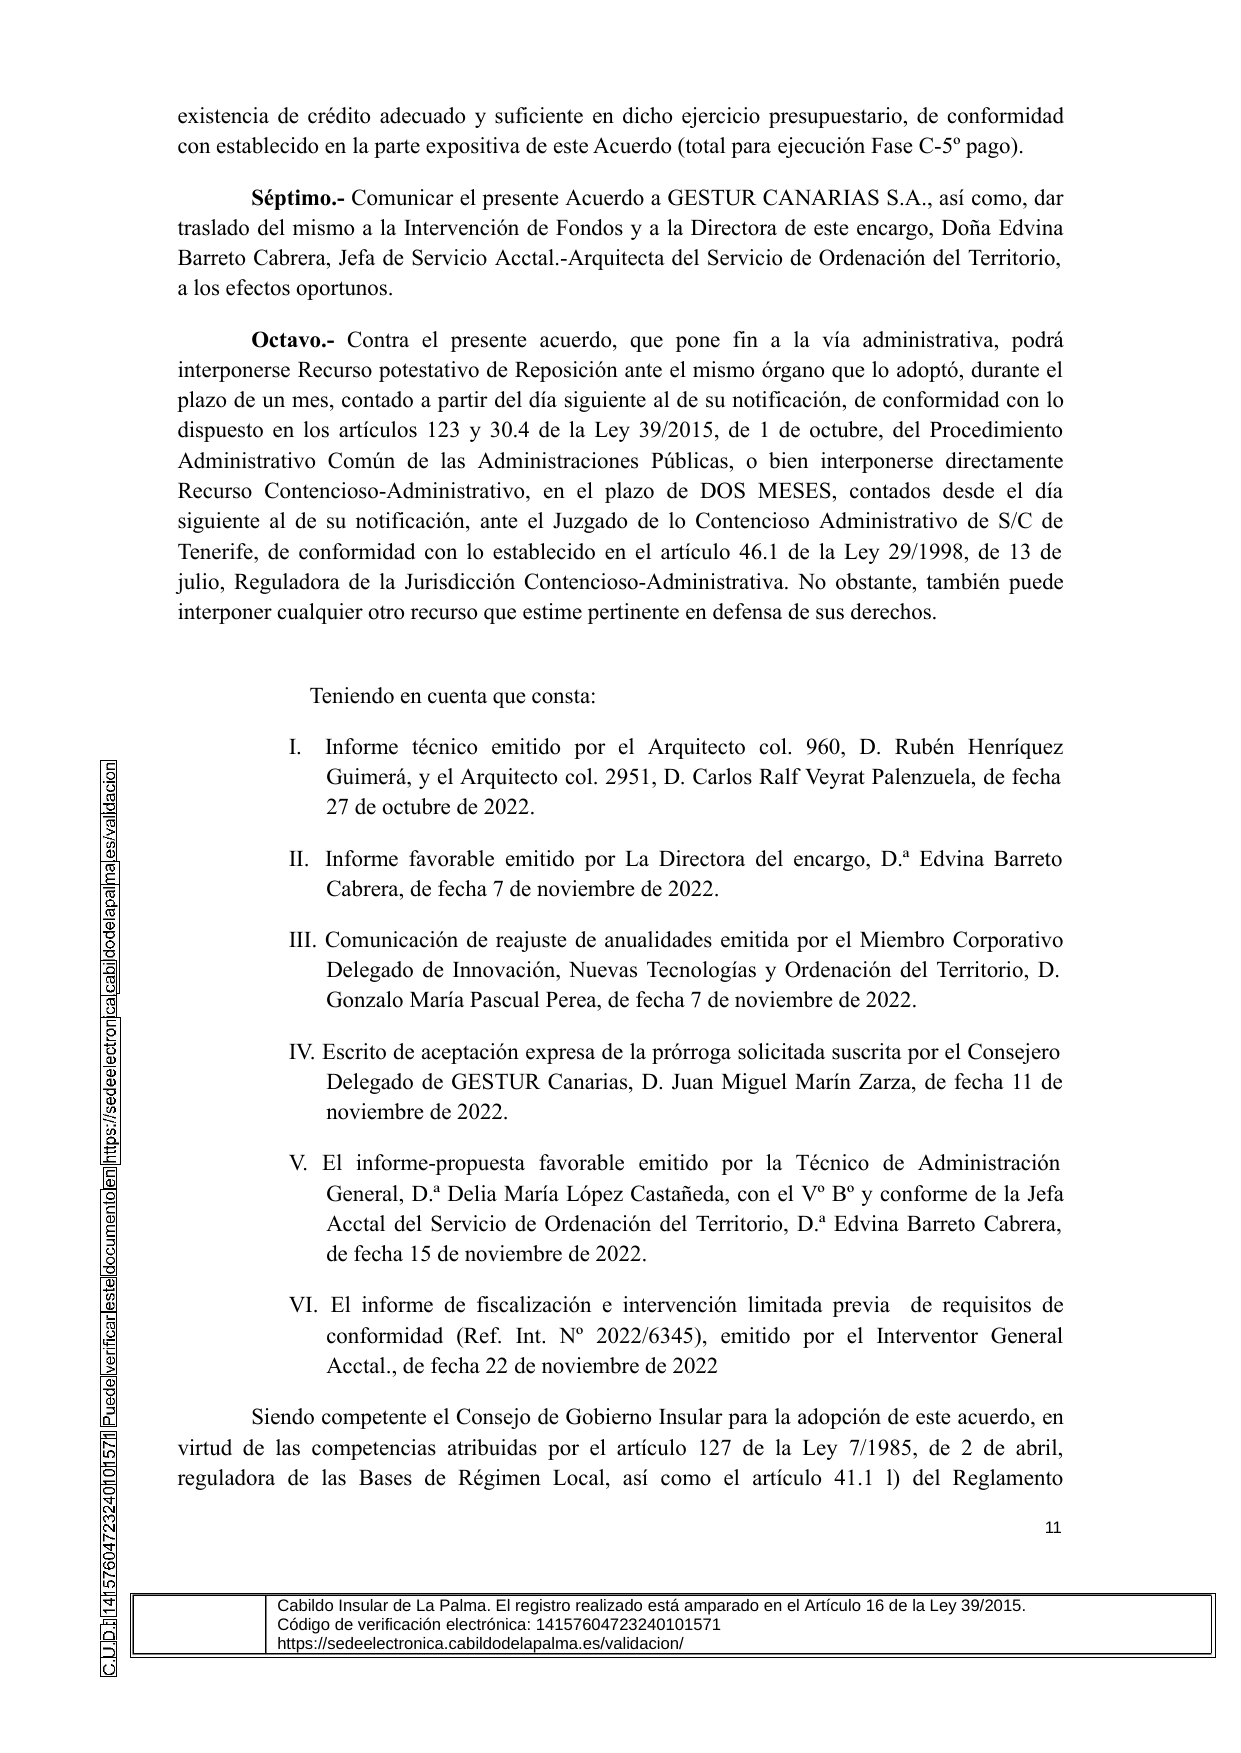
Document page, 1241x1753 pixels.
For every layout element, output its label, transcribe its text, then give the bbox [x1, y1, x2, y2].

text II. Informe favorable emitido por La Directora del encargo, D.ª Edvina Barreto [288, 846, 1088, 871]
text Guimerá, y el Arquitecto col. 2951, D. Carlos Ralf Veyrat Palenzuela, de fecha [326, 764, 1088, 789]
text Acctal., de fecha 22 de noviembre de 2022 [326, 1353, 1088, 1379]
text julio, Reguladora de la Jurisdicción Contencioso-Administrativa. No obstante, también puede [177, 569, 1088, 594]
text con establecido en la parte expositiva de este Acuerdo (total para ejecución Fase C-5º pago). [177, 133, 1088, 159]
picture [104, 1168, 116, 1188]
text Cabrera, de fecha 7 de noviembre de 2022. [326, 876, 1088, 901]
picture [100, 1625, 117, 1641]
text Gonzalo María Pascual Perea, de fecha 7 de noviembre de 2022. [326, 988, 1088, 1013]
text 7 de octubre de 2022. [337, 794, 560, 820]
text existencia de crédito adecuado y suficiente en dicho ejercicio presupuestario, de conformidad [177, 103, 1088, 128]
picture [101, 996, 116, 1017]
text Barreto Cabrera, Jefa de Servicio Acctal.-Arquitecta del Servicio de Ordenación del Territorio, [177, 245, 1088, 271]
text a los efectos oportunos. [177, 276, 1088, 301]
text VI. El informe de fiscalización e intervención limitada previa de requisitos de [288, 1293, 1088, 1318]
picture [131, 1594, 1215, 1657]
picture [101, 1190, 116, 1275]
text dispuesto en los artículos 123 y 30.4 de la Ley 39/2015, de 1 de octubre, del Procedimiento [177, 418, 1088, 443]
picture [101, 1485, 116, 1595]
text interponerse Recurso potestativo de Reposición ante el mismo órgano que lo adoptó, durante el [177, 357, 1088, 382]
text Teniendo en cuenta que consta: [309, 683, 623, 708]
text IV. Escrito de aceptación expresa de la prórroga solicitada suscrita por el Consejero [288, 1039, 1088, 1064]
picture [101, 1313, 116, 1374]
picture [101, 961, 116, 995]
picture [101, 1642, 116, 1657]
text General, D.ª Delia María López Castañeda, con el Vº Bº y conforme de la Jefa [326, 1181, 1088, 1206]
picture [101, 1467, 116, 1484]
text 11 [1044, 1518, 1088, 1537]
text traslado del mismo a la Intervención de Fondos y a la Directora de este encargo, Doña Edvina [177, 215, 1088, 240]
text Octavo.- Contra el presente acuerdo, que pone fin a la vía administrativa, podrá [251, 327, 1088, 352]
text Siendo competente el Consejo de Gobierno Insular para la adopción de este acuerdo, en [251, 1404, 1088, 1430]
picture [101, 1658, 116, 1676]
text Código de verificación electrónica: 14157604723240101571 [277, 1615, 1051, 1634]
text https://sedeelectronica.cabildodelapalma.es/validacion/ [277, 1634, 1051, 1653]
picture [101, 1596, 116, 1616]
text 2 [326, 794, 337, 820]
picture [101, 1018, 120, 1164]
text I. Informe técnico emitido por el Arquitecto col. 960, D. Rubén Henríquez [288, 734, 1088, 759]
text de fecha 15 de noviembre de 2022. [326, 1241, 1088, 1267]
text reguladora de las Bases de Régimen Local, así como el artículo 41.1 l) del Reglamento [177, 1465, 1088, 1490]
text conformidad (Ref. Int. Nº 2022/6345), emitido por el Interventor General [326, 1323, 1088, 1348]
text siguiente al de su notificación, ante el Juzgado de lo Contencioso Administrativo de S/C de [177, 508, 1088, 534]
picture [101, 1278, 116, 1311]
text Administrativo Común de las Administraciones Públicas, o bien interponerse directamente [177, 448, 1088, 473]
picture [101, 1439, 116, 1466]
picture [101, 862, 119, 884]
picture [101, 1432, 116, 1438]
text plazo de un mes, contado a partir del día siguiente al de su notificación, de conformidad con lo [177, 387, 1088, 413]
text noviembre de 2022. [326, 1099, 1088, 1125]
text Delegado de GESTUR Canarias, D. Juan Miguel Marín Zarza, de fecha 11 de [326, 1069, 1088, 1094]
text Cabildo Insular de La Palma. El registro realizado está amparado en el Artículo 16 de la Ley 39/2015. [277, 1596, 1051, 1615]
picture [101, 761, 116, 813]
text Acctal del Servicio de Ordenación del Territorio, D.ª Edvina Barreto Cabrera, [326, 1211, 1088, 1237]
picture [104, 1620, 116, 1624]
picture [101, 1377, 116, 1426]
text Séptimo.- Comunicar el presente Acuerdo a GESTUR CANARIAS S.A., así como, dar [251, 184, 1088, 210]
text Delegado de Innovación, Nuevas Tecnologías y Ordenación del Territorio, D. [326, 957, 1088, 983]
text V. El informe-propuesta favorable emitido por la Técnico de Administración [288, 1151, 1088, 1176]
picture [101, 885, 119, 993]
text III. Comunicación de reajuste de anualidades emitida por el Miembro Corporativo [288, 927, 1088, 952]
text interponer cualquier otro recurso que estime pertinente en defensa de sus derechos. [177, 599, 1088, 625]
text Recurso Contencioso-Administrativo, en el plazo de DOS MESES, contados desde el día [177, 478, 1088, 504]
text Tenerife, de conformidad con lo establecido en el artículo 46.1 de la Ley 29/1998, de 13 de [177, 539, 1088, 564]
text virtud de las competencias atribuidas por el artículo 127 de la Ley 7/1985, de 2 de abril, [177, 1434, 1088, 1460]
picture [101, 814, 116, 861]
